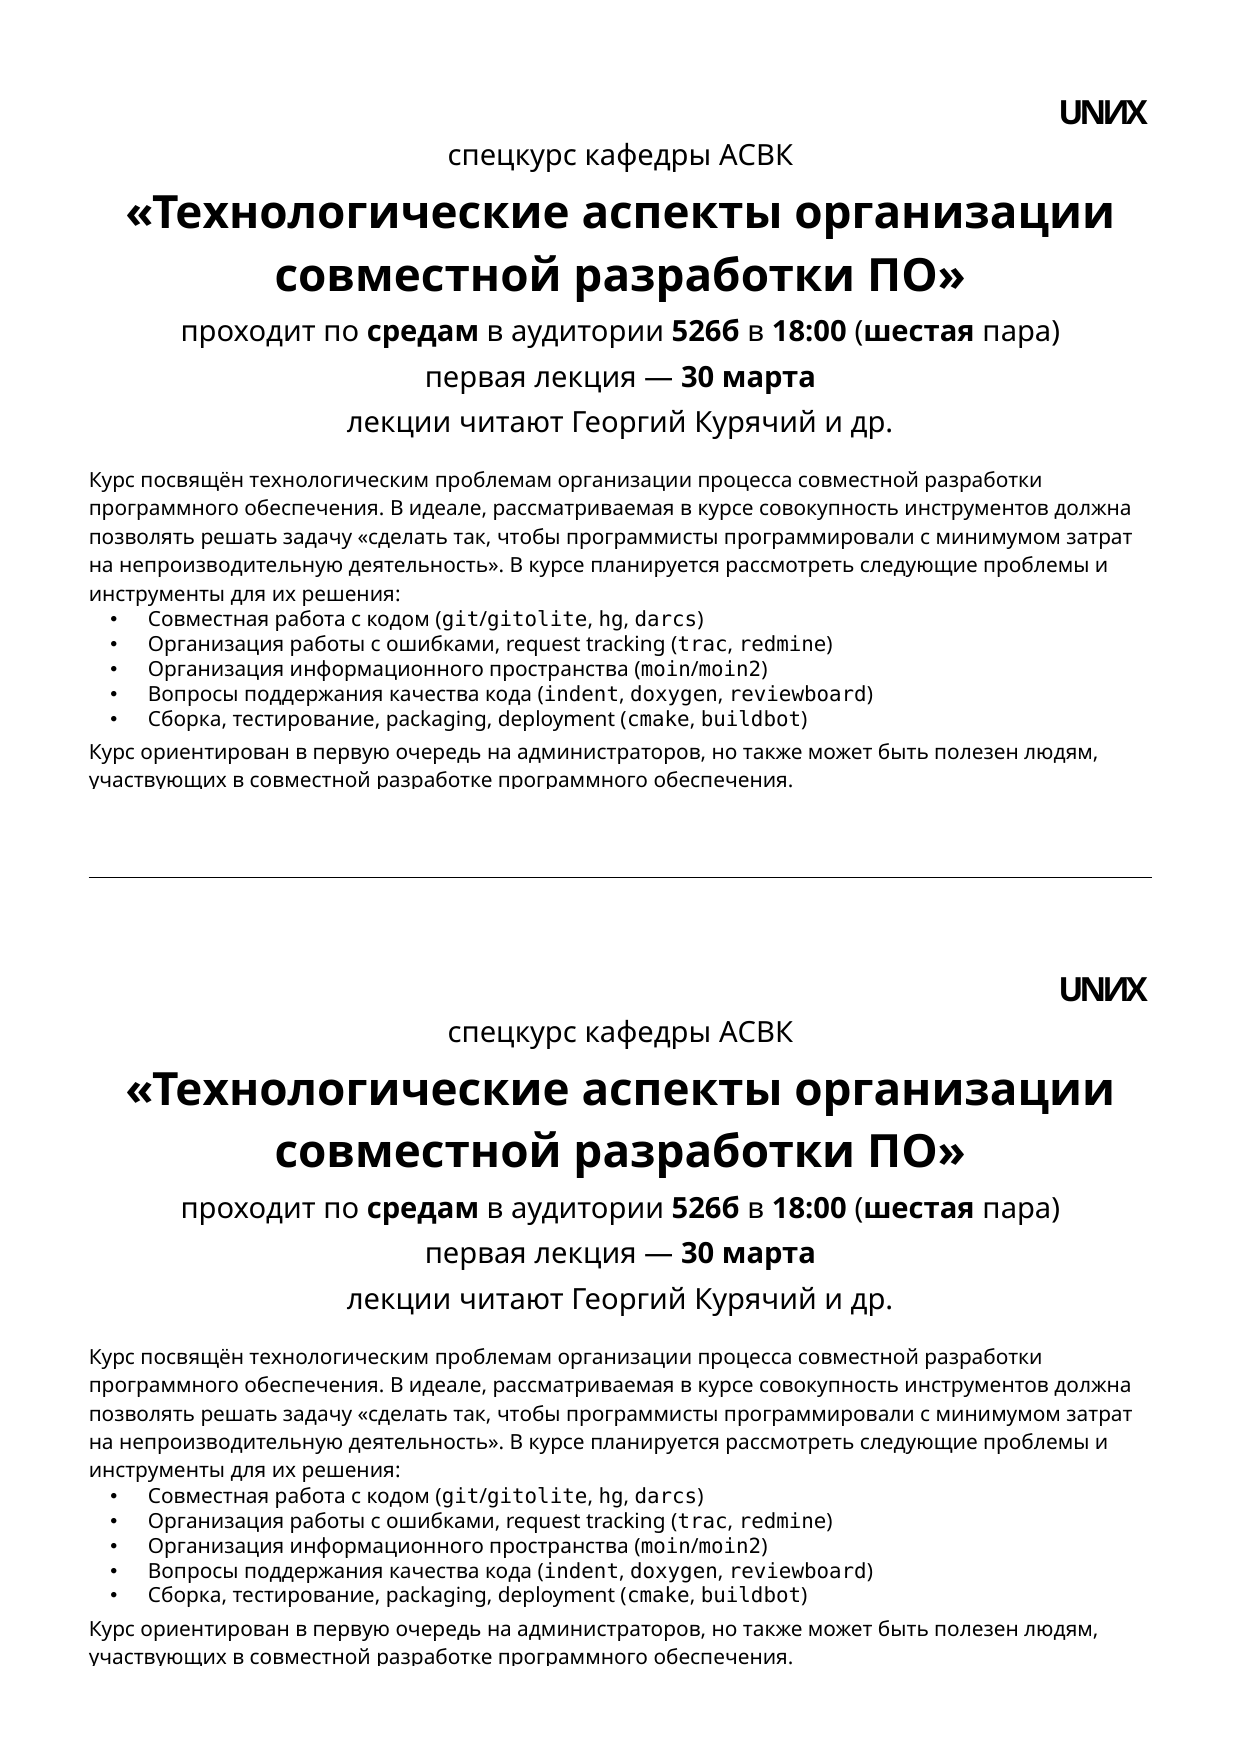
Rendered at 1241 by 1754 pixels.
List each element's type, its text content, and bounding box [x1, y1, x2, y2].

table_cell [89, 878, 1152, 965]
table_cell [89, 788, 1152, 877]
table_cell UNИX спецкурс кафедры АСВК «Технологические аспекты организации совместной разработки ПО» проходит по средам в аудитории 526б в 18:00 (шестая пара) первая лекция — 30 марта лекции читают Георгий Курячий и др. Курс посвящён технологическим проблемам организации процесса совместной разработки программного обеспечения. В идеале, рассматриваемая в курсе совокупность инструментов должна позволять решать задачу «сделать так, чтобы программисты программировали с минимумом затрат на непроизводительную деятельность». В курсе планируется рассмотреть следующие проблемы и инструменты для их решения: Совместная работа с кодом (git/gitolite, hg, darcs) Организация работы с ошибками, request tracking (trac, redmine) Организация информационного пространства (moin/moin2) Вопросы поддержания качества кода (indent, doxygen, reviewboard) Сборка, тестирование, packaging, deployment (cmake, buildbot) Курс ориентирован в первую очередь на администраторов, но также может быть полезен людям, участвующих в совместной разработке программного обеспечения. http://uneex.ru/ProgAdm eSyr [89, 965, 1152, 1665]
table_header UNИX спецкурс кафедры АСВК «Технологические аспекты организации совместной разработки ПО» проходит по средам в аудитории 526б в 18:00 (шестая пара) первая лекция — 30 марта лекции читают Георгий Курячий и др. Курс посвящён технологическим проблемам организации процесса совместной разработки программного обеспечения. В идеале, рассматриваемая в курсе совокупность инструментов должна позволять решать задачу «сделать так, чтобы программисты программировали с минимумом затрат на непроизводительную деятельность». В курсе планируется рассмотреть следующие проблемы и инструменты для их решения: Совместная работа с кодом (git/gitolite, hg, darcs) Организация работы с ошибками, request tracking (trac, redmine) Организация информационного пространства (moin/moin2) Вопросы поддержания качества кода (indent, doxygen, reviewboard) Сборка, тестирование, packaging, deployment (cmake, buildbot) Курс ориентирован в первую очередь на администраторов, но также может быть полезен людям, участвующих в совместной разработке программного обеспечения. http://uneex.ru/ProgAdm eSyr [89, 89, 1152, 788]
